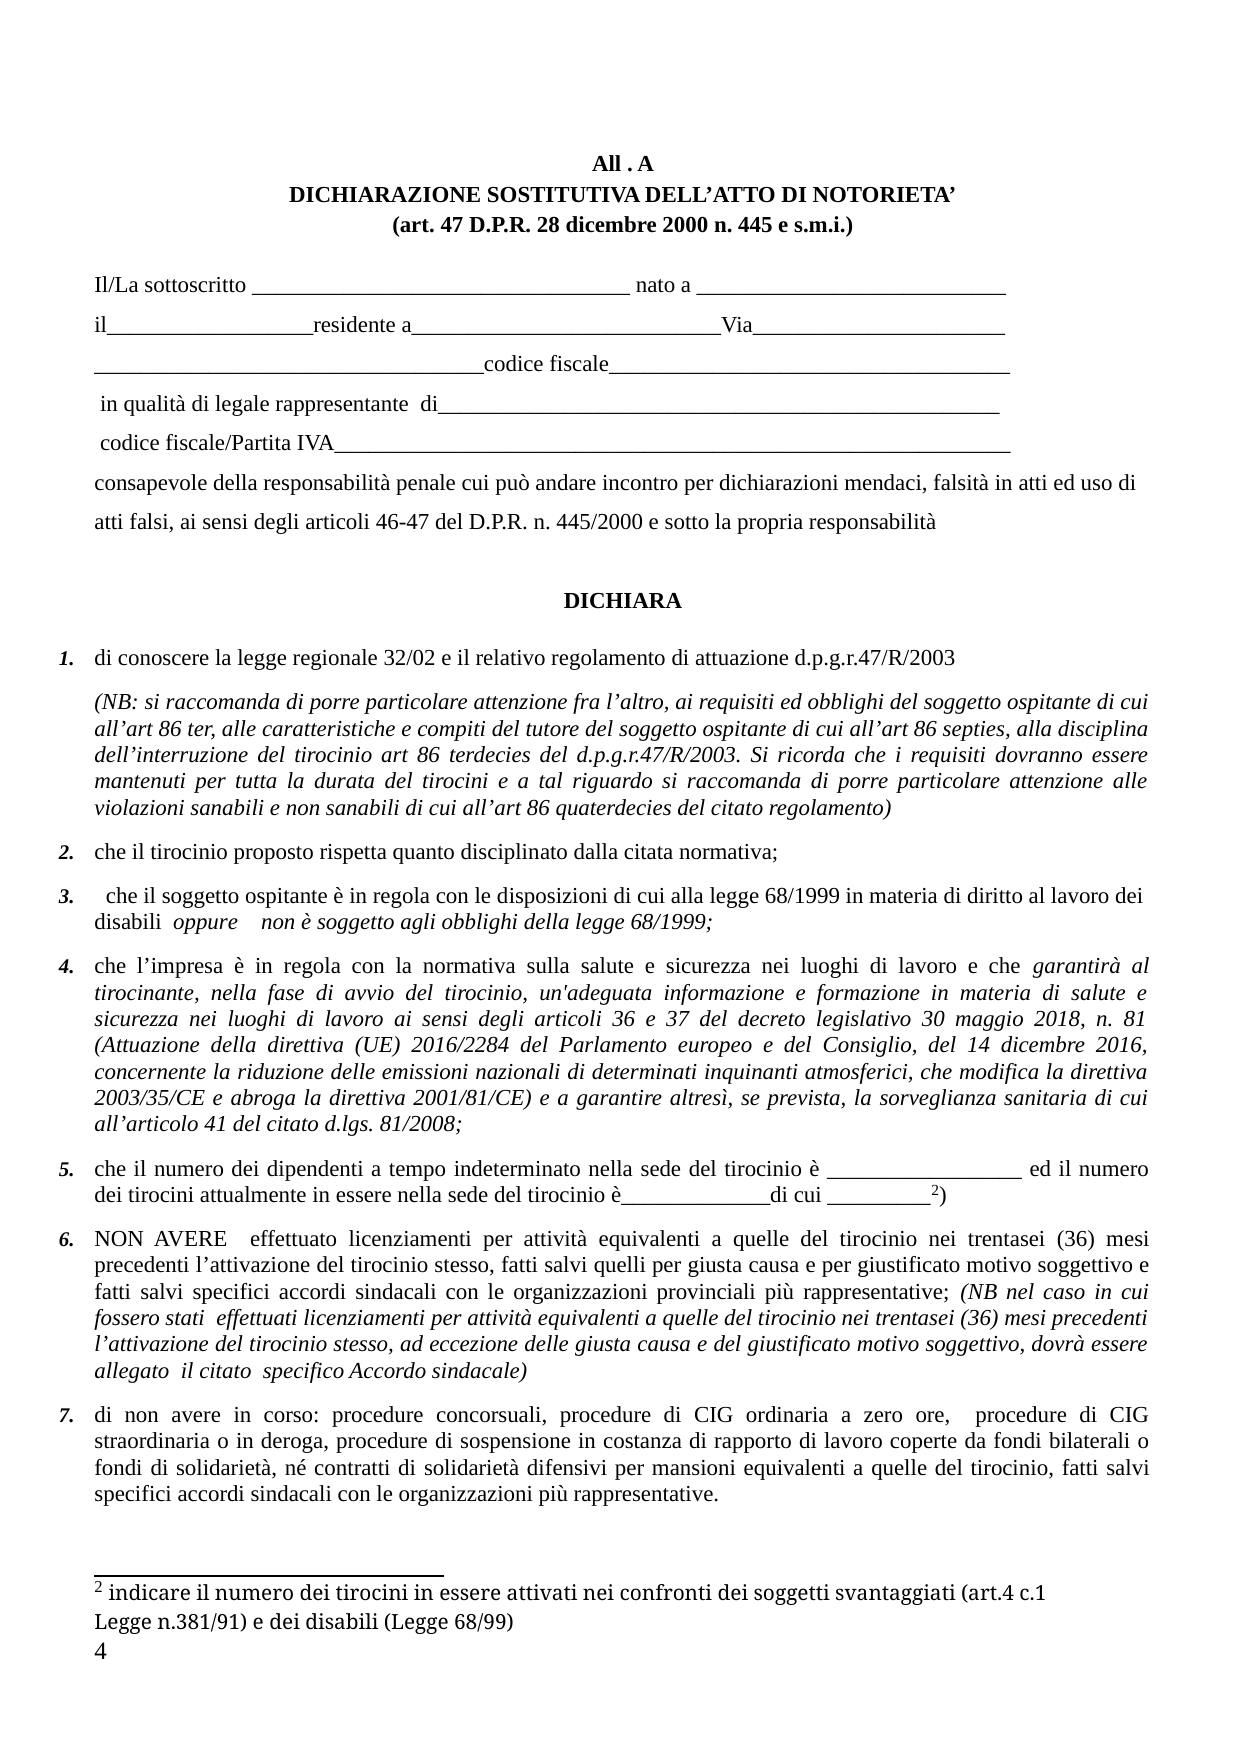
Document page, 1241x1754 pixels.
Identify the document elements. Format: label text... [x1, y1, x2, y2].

list che l’impresa è in regola con la normativa sulla salute e sicurezza nei luoghi di lavoro e che garantirà al tirocinante, nella fase di avvio del tirocinio, un'adeguata informazione e formazione in materia di salute e sicurezza nei luoghi di lavoro ai sensi degli articoli 36 e 37 del decreto legislativo 30 maggio 2018, n. 81 (Attuazione della direttiva (UE) 2016/2284 del Parlamento europeo e del Consiglio, del 14 dicembre 2016, concernente la riduzione delle emissioni nazionali di determinati inquinanti atmosferici, che modifica la direttiva 2003/35/CE e abroga la direttiva 2001/81/CE) e a garantire altresì, se prevista, la sorveglianza sanitaria di cui all’articolo 41 del citato d.lgs. 81/2008; [59, 952, 1151, 1137]
text in qualità di legale rappresentante di_________________________________________________ [94, 390, 1151, 416]
text (art. 47 D.P.R. 28 dicembre 2000 n. 445 e s.m.i.) [94, 211, 1151, 237]
text DICHIARA [94, 587, 1151, 613]
text (NB: si raccomanda di porre particolare attenzione fra l’altro, ai requisiti ed obblighi del soggetto ospitante di cui all’art 86 ter, alle caratteristiche e compiti del tutore del soggetto ospitante di cui all’art 86 septies, alla disciplina dell’interruzione del tirocinio art 86 terdecies del d.p.g.r.47/R/2003. Si ricorda che i requisiti dovranno essere mantenuti per tutta la durata del tirocini e a tal riguardo si raccomanda di porre particolare attenzione alle violazioni sanabili e non sanabili di cui all’art 86 quaterdecies del citato regolamento) [94, 688, 1151, 820]
text Il/La sottoscritto _________________________________ nato a ___________________________ il__________________residente a___________________________Via______________________ __________________________________codice fiscale___________________________________ [94, 271, 1151, 377]
list che il soggetto ospitante è in regola con le disposizioni di cui alla legge 68/1999 in materia di diritto al lavoro dei disabili oppure non è soggetto agli obblighi della legge 68/1999; [59, 882, 1151, 935]
text codice fiscale/Partita IVA___________________________________________________________ [94, 429, 1151, 456]
list indicare il numero dei tirocini in essere attivati nei confronti dei soggetti svantaggiati (art.4 c.1 Legge n.381/91) e dei disabili (Legge 68/99) [94, 1576, 1092, 1636]
list NON AVERE effettuato licenziamenti per attività equivalenti a quelle del tirocinio nei trentasei (36) mesi precedenti l’attivazione del tirocinio stesso, fatti salvi quelli per giusta causa e per giustificato motivo soggettivo e fatti salvi specifici accordi sindacali con le organizzazioni provinciali più rappresentative; (NB nel caso in cui fossero stati effettuati licenziamenti per attività equivalenti a quelle del tirocinio nei trentasei (36) mesi precedenti l’attivazione del tirocinio stesso, ad eccezione delle giusta causa e del giustificato motivo soggettivo, dovrà essere allegato il citato specifico Accordo sindacale) [59, 1225, 1151, 1383]
list di conoscere la legge regionale 32/02 e il relativo regolamento di attuazione d.p.g.r.47/R/2003 [59, 644, 1151, 671]
text DICHIARAZIONE SOSTITUTIVA DELL’ATTO DI NOTORIETA’ [94, 181, 1151, 207]
list che il tirocinio proposto rispetta quanto disciplinato dalla citata normativa; [59, 838, 1151, 864]
list che il numero dei dipendenti a tempo indeterminato nella sede del tirocinio è _________________ ed il numero dei tirocini attualmente in essere nella sede del tirocinio è_____________di cui _________) [59, 1154, 1151, 1207]
list di non avere in corso: procedure concorsuali, procedure di CIG ordinaria a zero ore, procedure di CIG straordinaria o in deroga, procedure di sospensione in costanza di rapporto di lavoro coperte da fondi bilaterali o fondi di solidarietà, né contratti di solidarietà difensivi per mansioni equivalenti a quelle del tirocinio, fatti salvi specifici accordi sindacali con le organizzazioni più rappresentative. [59, 1401, 1151, 1506]
text consapevole della responsabilità penale cui può andare incontro per dichiarazioni mendaci, falsità in atti ed uso di atti falsi, ai sensi degli articoli 46-47 del D.P.R. n. 445/2000 e sotto la propria responsabilità [94, 469, 1151, 534]
text All . A [94, 151, 1151, 177]
